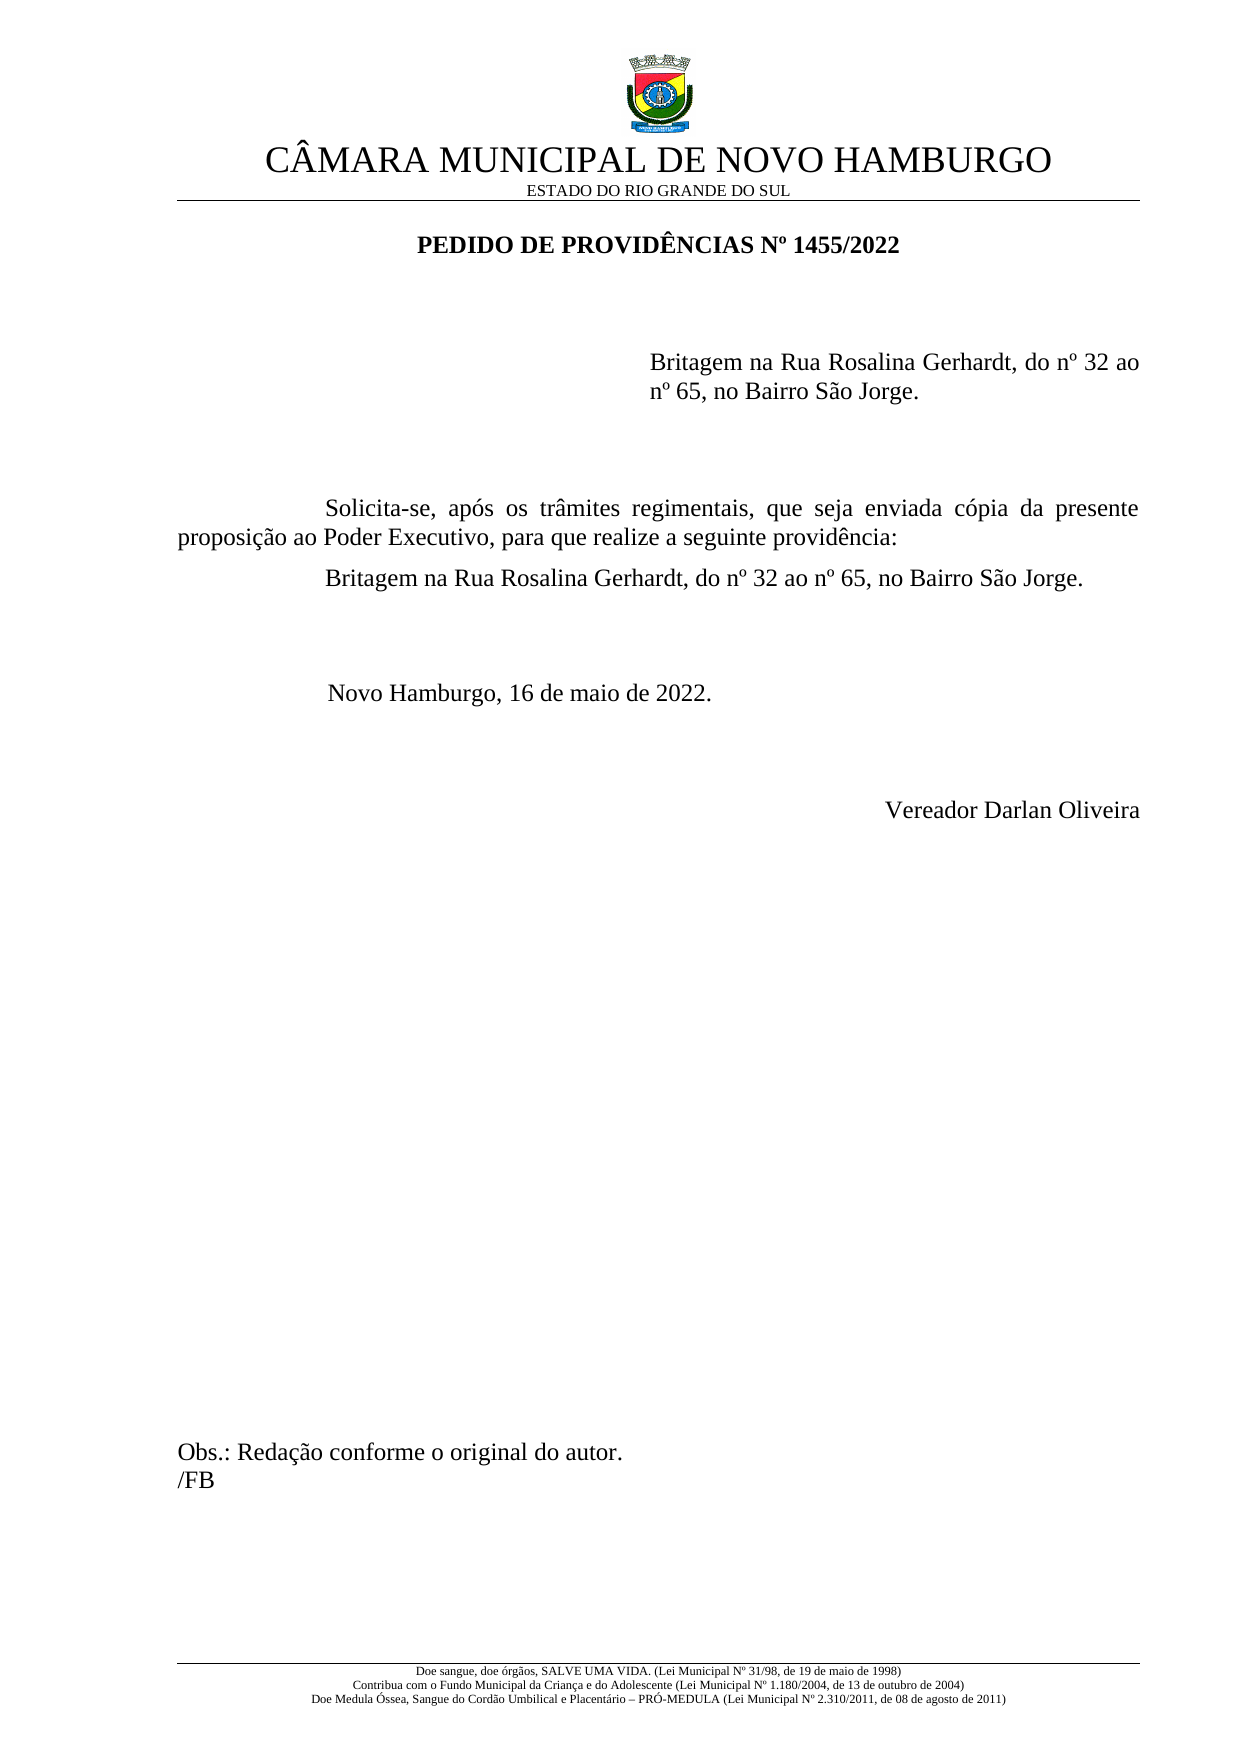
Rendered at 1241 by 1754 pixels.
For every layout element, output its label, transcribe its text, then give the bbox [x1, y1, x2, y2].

picture [621, 48, 696, 137]
text Novo Hamburgo, 16 de maio de 2022. [177, 678, 1140, 707]
text Britagem na Rua Rosalina Gerhardt, do nº 32 ao nº 65, no Bairro São Jorge. [177, 563, 1140, 591]
text Britagem na Rua Rosalina Gerhardt, do nº 32 ao nº 65, no Bairro São Jorge. [649, 347, 1140, 405]
text Vereador Darlan Oliveira [649, 795, 1140, 824]
text /FB [177, 1466, 1140, 1494]
text Obs.: Redação conforme o original do autor. [177, 1437, 1140, 1466]
text Solicita-se, após os trâmites regimentais, que seja enviada cópia da presente proposição ao Poder Executivo, para que realize a seguinte providência: [177, 493, 1140, 551]
text PEDIDO DE PROVIDÊNCIAS Nº 1455/2022 [177, 230, 1140, 259]
